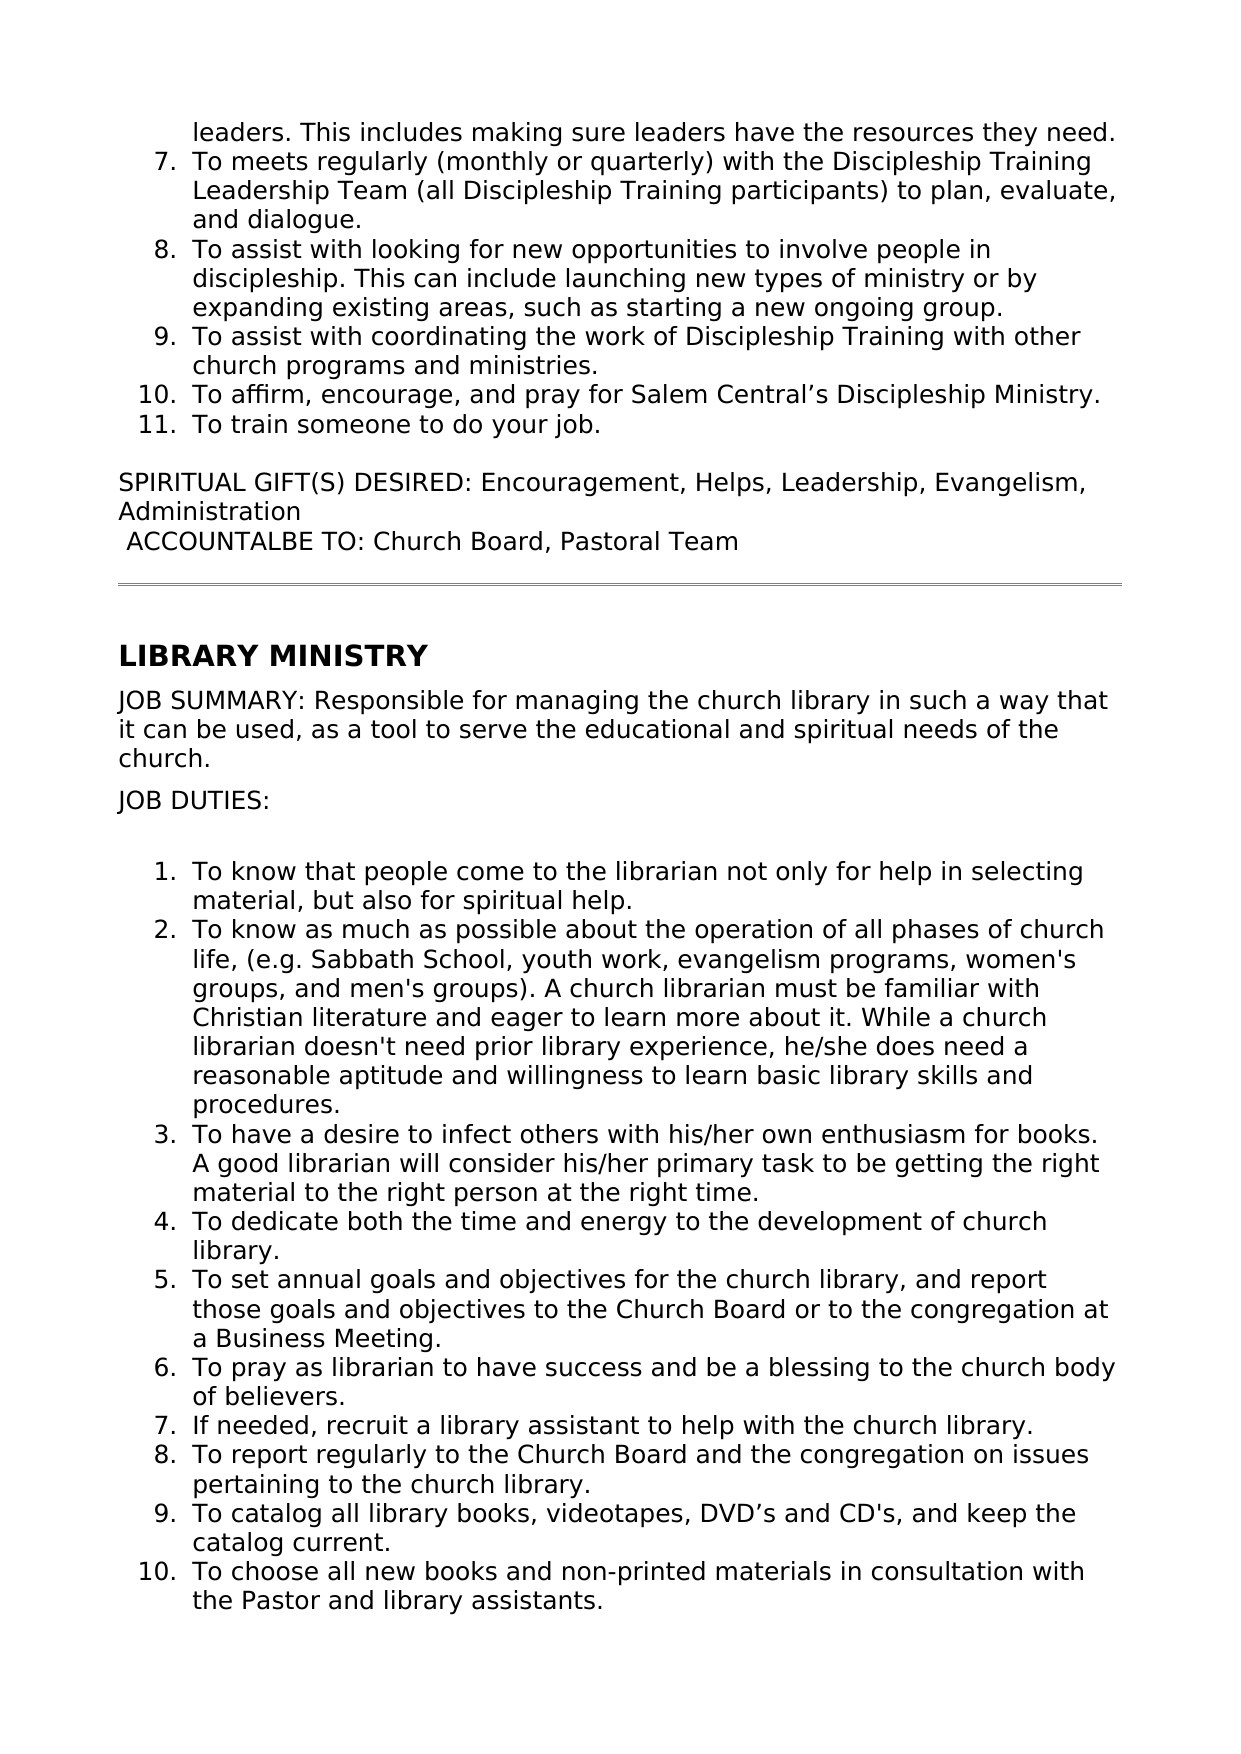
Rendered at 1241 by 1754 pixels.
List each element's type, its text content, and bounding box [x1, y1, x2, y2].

text JOB DUTIES: [118, 786, 1122, 815]
list To know as much as possible about the operation of all phases of church life, (e.g. Sabbath School, youth work, evangelism programs, women's groups, and men's groups). A church librarian must be familiar with Christian literature and eager to learn more about it. While a church librarian doesn't need prior library experience, he/she does need a reasonable aptitude and willingness to learn basic library skills and procedures. [177, 916, 1122, 1120]
list To catalog all library books, videotapes, DVD’s and CD's, and keep the catalog current. [177, 1499, 1122, 1557]
list To report regularly to the Church Board and the congregation on issues pertaining to the church library. [177, 1441, 1122, 1499]
list If needed, recruit a library assistant to help with the church library. [177, 1412, 1122, 1441]
list To have a desire to infect others with his/her own enthusiasm for books. A good librarian will consider his/her primary task to be getting the right material to the right person at the right time. [177, 1120, 1122, 1207]
list To pray as librarian to have success and be a blessing to the church body of believers. [177, 1353, 1122, 1412]
text SPIRITUAL GIFT(S) DESIRED: Encouragement, Helps, Leadership, Evangelism, Administration ACCOUNTALBE TO: Church Board, Pastoral Team [118, 468, 1122, 556]
list To affirm, encourage, and pray for Salem Central’s Discipleship Ministry. [177, 381, 1122, 410]
subtitle LIBRARY MINISTRY [118, 640, 1122, 674]
list To train someone to do your job. [177, 410, 1122, 439]
list To choose all new books and non-printed materials in consultation with the Pastor and library assistants. [177, 1557, 1122, 1616]
list To set annual goals and objectives for the church library, and report those goals and objectives to the Church Board or to the congregation at a Business Meeting. [177, 1266, 1122, 1353]
text JOB SUMMARY: Responsible for managing the church library in such a way that it can be used, as a tool to serve the educational and spiritual needs of the church. [118, 686, 1122, 774]
list To meets regularly (monthly or quarterly) with the Discipleship Training Leadership Team (all Discipleship Training participants) to plan, evaluate, and dialogue. [177, 147, 1122, 235]
list To assist with coordinating the work of Discipleship Training with other church programs and ministries. [177, 322, 1122, 381]
list To assist with looking for new opportunities to involve people in discipleship. This can include launching new types of ministry or by expanding existing areas, such as starting a new ongoing group. [177, 235, 1122, 322]
list To dedicate both the time and energy to the development of church library. [177, 1207, 1122, 1266]
list leaders. This includes making sure leaders have the resources they need. [177, 118, 1122, 147]
list To know that people come to the librarian not only for help in selecting material, but also for spiritual help. [177, 857, 1122, 916]
